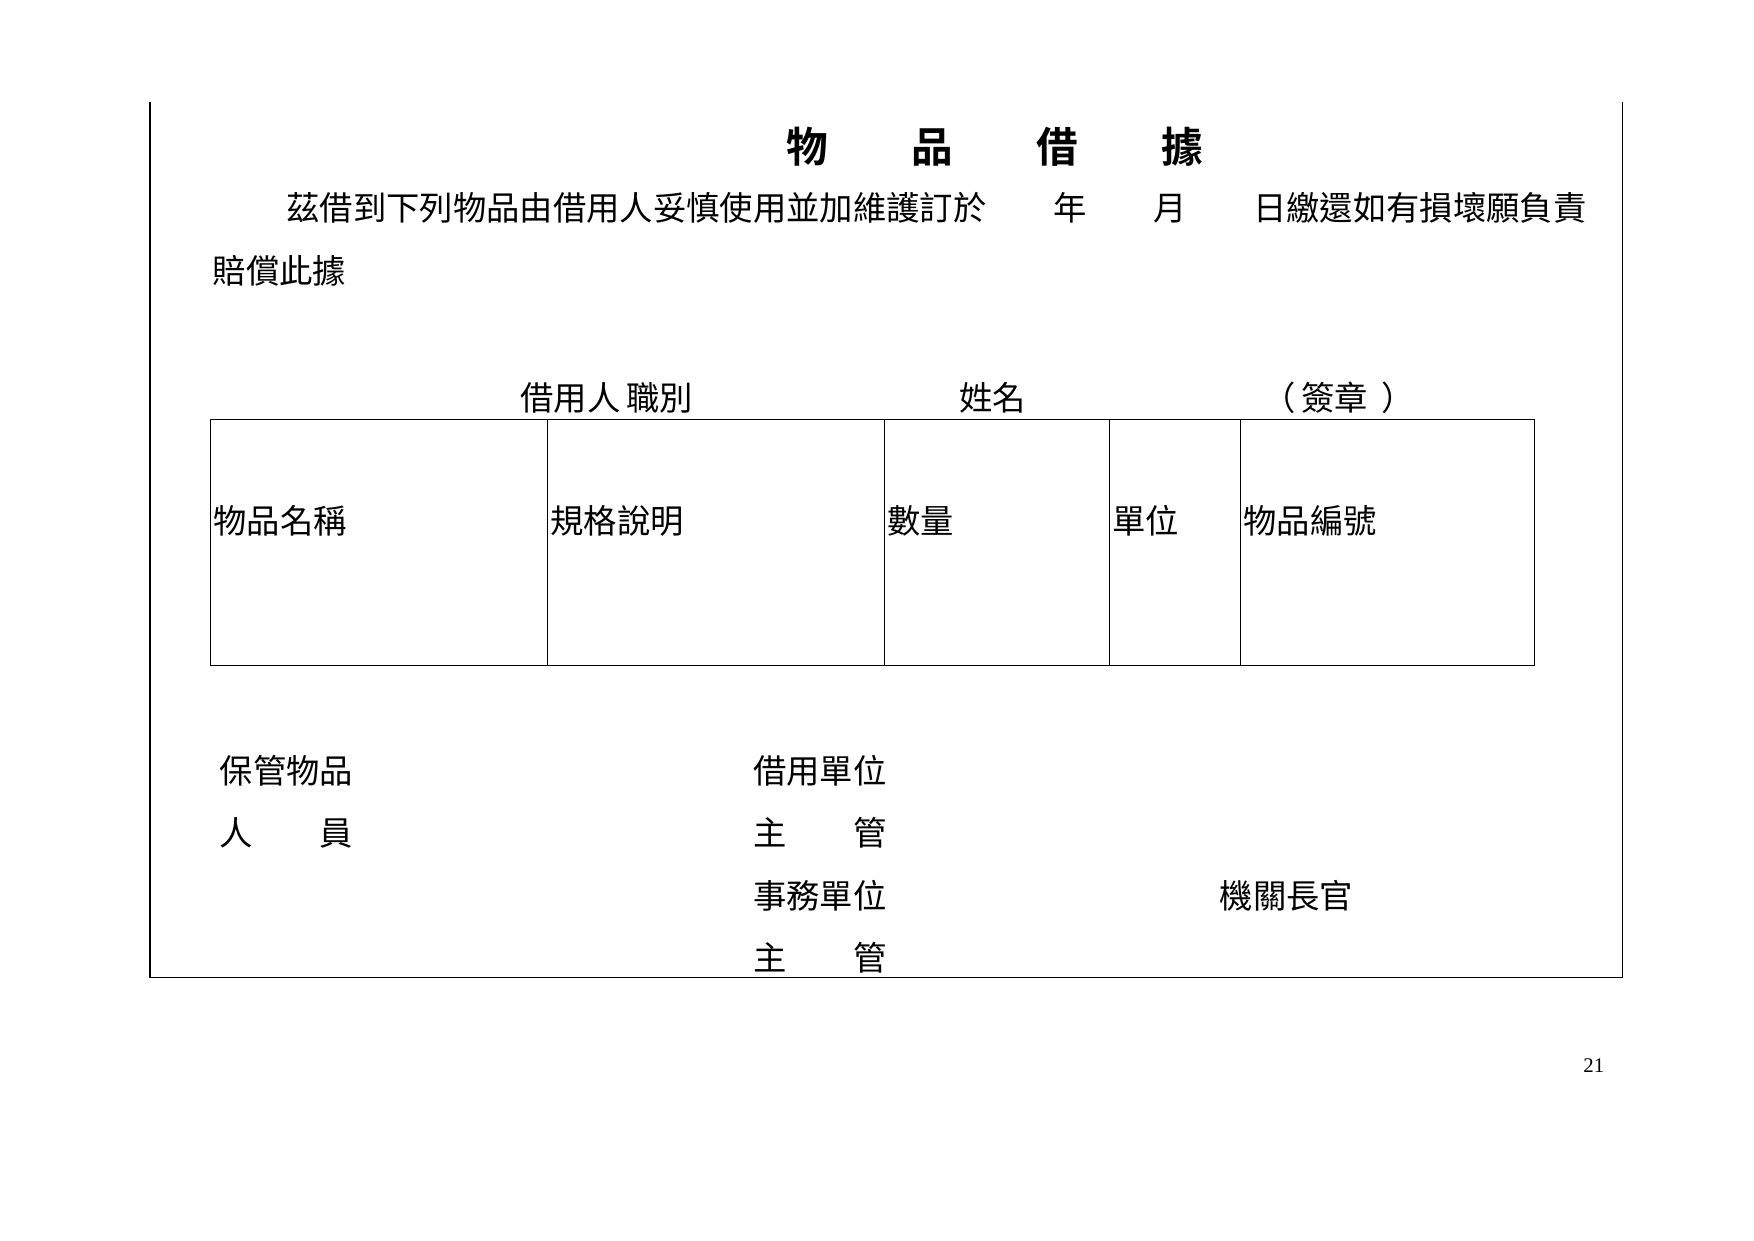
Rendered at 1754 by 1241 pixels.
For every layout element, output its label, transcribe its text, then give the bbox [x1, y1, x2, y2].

table_cell 簽章 [1298, 352, 1378, 419]
table_cell [548, 540, 884, 664]
table_cell （ [1035, 352, 1298, 419]
table_cell 事務單位 機關長官 [151, 852, 1622, 914]
table_cell 保管物品 借用單位 [151, 665, 1622, 789]
table_cell 物品名稱 [211, 420, 547, 539]
table_cell [1241, 540, 1534, 664]
table_cell [151, 290, 1622, 352]
table_cell 人 員 主 管 [151, 790, 1622, 852]
table_cell [211, 540, 547, 664]
table_cell [885, 540, 1109, 664]
table_cell 主 管 [151, 915, 1622, 977]
table_cell 數量 [885, 420, 1109, 539]
table_cell 職別 姓名 [623, 352, 1035, 419]
table_cell 借用人 [151, 352, 623, 419]
table_cell [151, 419, 210, 539]
table_cell [1110, 540, 1240, 664]
table_cell [1535, 419, 1622, 539]
table_cell ） [1378, 352, 1622, 419]
table_cell 物 品 借 據 [151, 102, 1622, 164]
table_cell [151, 540, 210, 664]
table_cell [1535, 540, 1622, 664]
table_cell 規格說明 [548, 420, 884, 539]
table_cell 茲借到下列物品由借用人妥慎使用並加維護訂於 年 月 日繳還如有損壞願負責賠償此據 [151, 165, 1622, 289]
table_cell 單位 [1110, 420, 1240, 539]
table_cell 物品編號 [1241, 420, 1534, 539]
